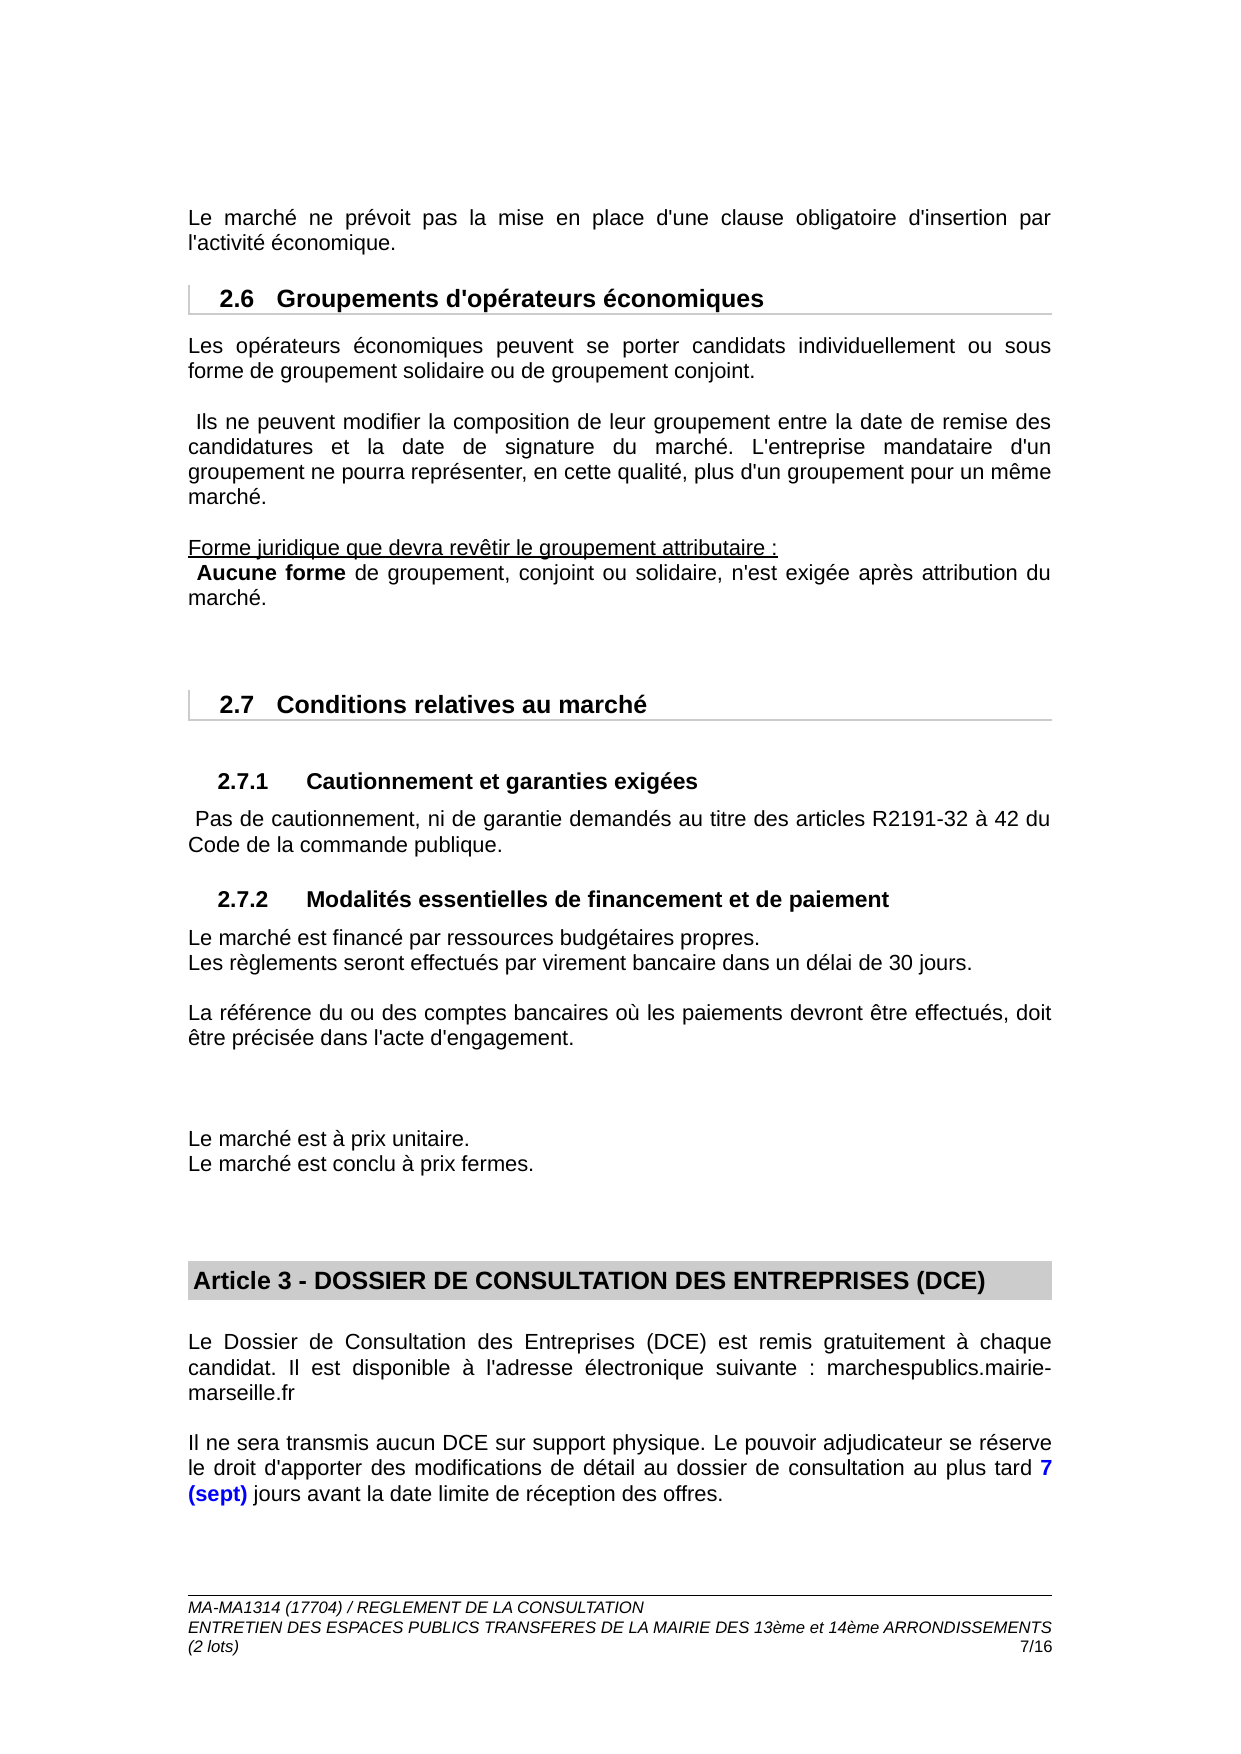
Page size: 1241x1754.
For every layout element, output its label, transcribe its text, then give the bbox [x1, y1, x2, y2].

text Le marché est à prix unitaire. [188, 1126, 1052, 1151]
text Le marché est financé par ressources budgétaires propres. [188, 924, 1052, 949]
text Forme juridique que devra revêtir le groupement attributaire : [188, 535, 1052, 560]
text Aucune forme de groupement, conjoint ou solidaire, n'est exigée après attribution du marché. [188, 560, 1052, 610]
text Le marché est conclu à prix fermes. [188, 1151, 1052, 1176]
text Il ne sera transmis aucun DCE sur support physique. Le pouvoir adjudicateur se réserve le droit d'apporter des modifications de détail au dossier de consultation au plus tard 7 (sept) jours avant la date limite de réception des offres. [188, 1430, 1052, 1506]
text Le Dossier de Consultation des Entreprises (DCE) est remis gratuitement à chaque candidat. Il est disponible à l'adresse électronique suivante : marchespublics.mairie-marseille.fr [188, 1329, 1052, 1405]
subtitle Cautionnement et garanties exigées [188, 768, 1052, 794]
text Les règlements seront effectués par virement bancaire dans un délai de 30 jours. [188, 949, 1052, 975]
text Pas de cautionnement, ni de garantie demandés au titre des articles R2191-32 à 42 du Code de la commande publique. [188, 806, 1052, 857]
text Les opérateurs économiques peuvent se porter candidats individuellement ou sous forme de groupement solidaire ou de groupement conjoint. [188, 333, 1052, 383]
subtitle DOSSIER DE CONSULTATION DES ENTREPRISES (DCE) [190, 1263, 1050, 1298]
text La référence du ou des comptes bancaires où les paiements devront être effectués, doit être précisée dans l'acte d'engagement. [188, 1000, 1052, 1050]
subtitle Modalités essentielles de financement et de paiement [188, 886, 1052, 913]
subtitle Conditions relatives au marché [190, 690, 1052, 719]
subtitle Groupements d'opérateurs économiques [188, 284, 1052, 313]
text Ils ne peuvent modifier la composition de leur groupement entre la date de remise des candidatures et la date de signature du marché. L'entreprise mandataire d'un groupement ne pourra représenter, en cette qualité, plus d'un groupement pour un même marché. [188, 409, 1052, 509]
text Le marché ne prévoit pas la mise en place d'une clause obligatoire d'insertion par l'activité économique. [188, 204, 1052, 255]
